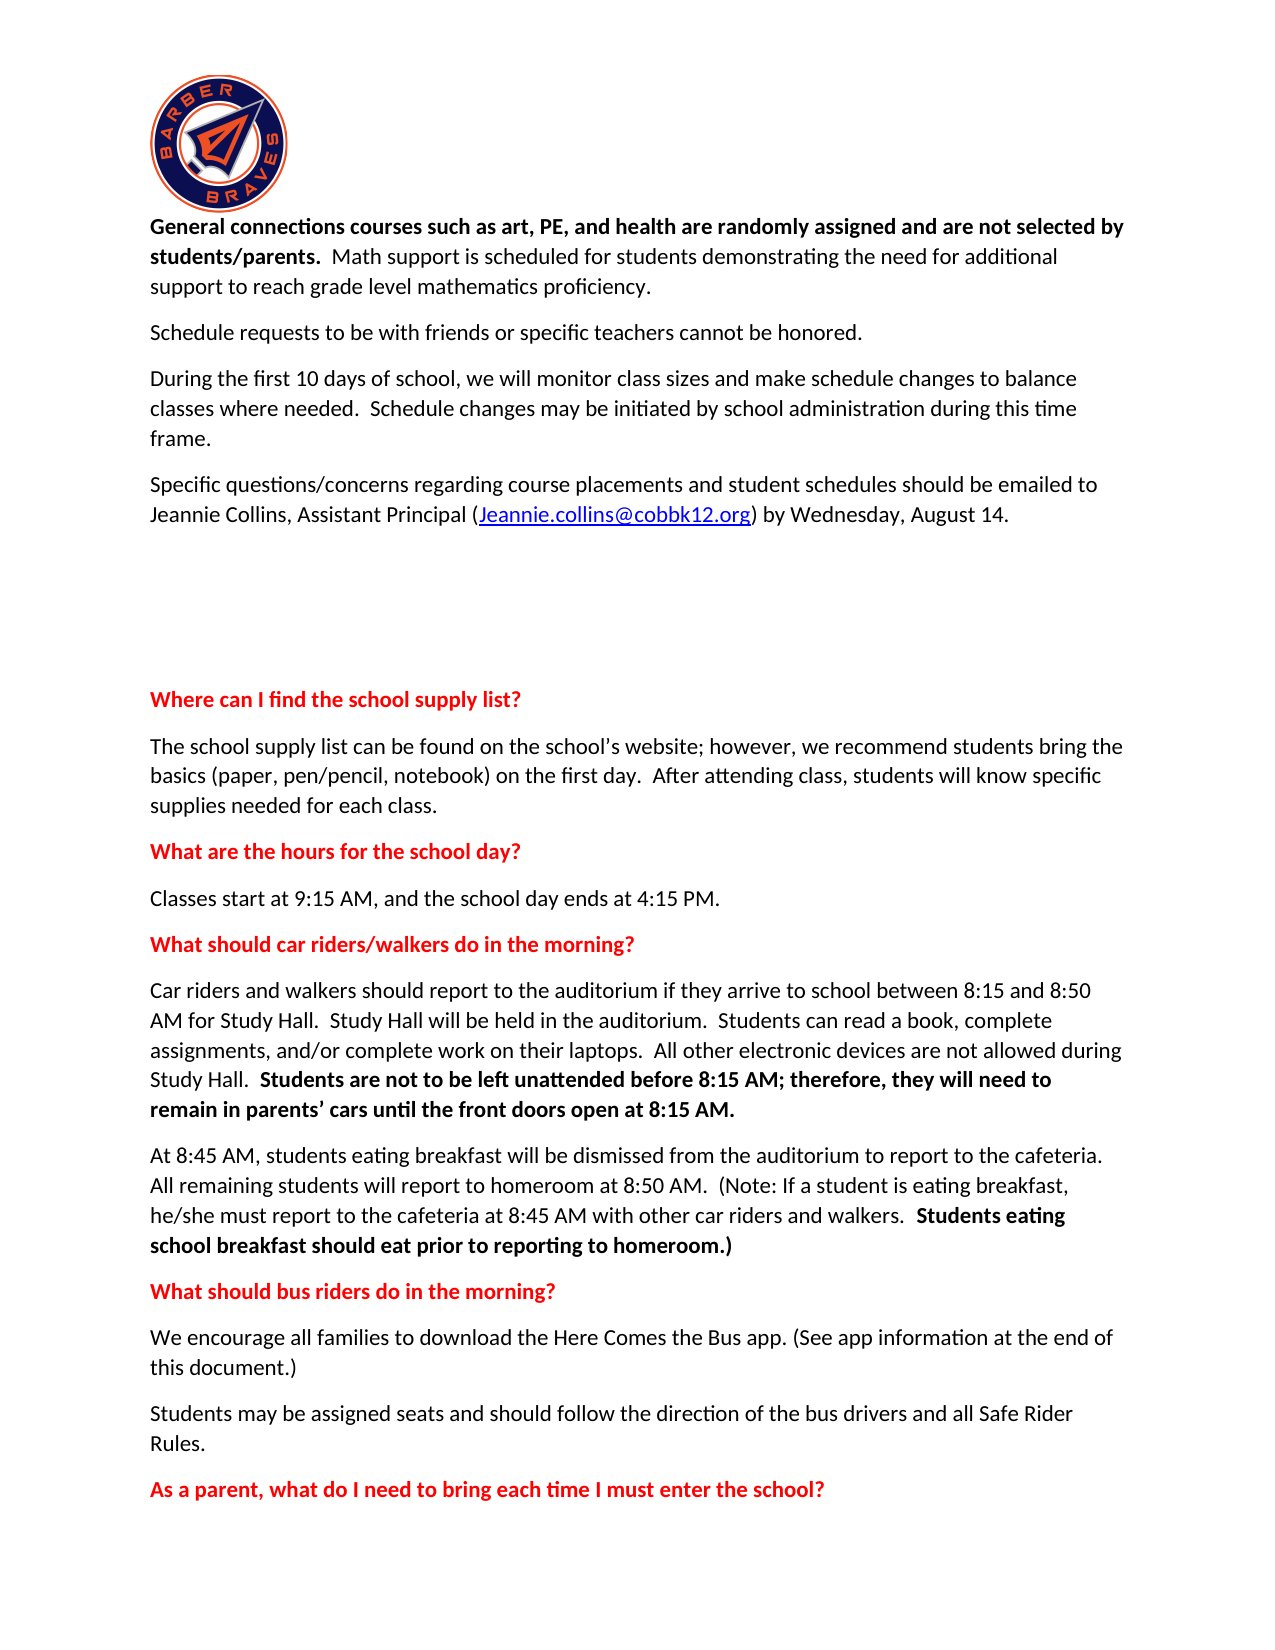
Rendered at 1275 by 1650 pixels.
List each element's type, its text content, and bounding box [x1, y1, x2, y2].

text Car riders and walkers should report to the auditorium if they arrive to school between 8:15 and 8:50 AM for Study Hall. Study Hall will be held in the auditorium. Students can read a book, complete assignments, and/or complete work on their laptops. All other electronic devices are not allowed during Study Hall. Students are not to be left unattended before 8:15 AM; therefore, they will need to remain in parents’ cars until the front doors open at 8:15 AM. [150, 977, 1125, 1123]
text Specific questions/concerns regarding course placements and student schedules should be emailed to Jeannie Collins, Assistant Principal (Jeannie.collins@cobbk12.org) by Wednesday, August 14. [150, 470, 1125, 528]
text General connections courses such as art, PE, and health are randomly assigned and are not selected by students/parents. Math support is scheduled for students demonstrating the need for additional support to reach grade level mathematics proficiency. [150, 212, 1125, 300]
text What should bus riders do in the morning? [150, 1277, 1125, 1305]
text Students may be assigned seats and should follow the direction of the bus drivers and all Safe Rider Rules. [150, 1399, 1125, 1457]
text What should car riders/walkers do in the morning? [150, 930, 1125, 958]
text Where can I find the school supply list? [150, 685, 1125, 713]
text Classes start at 9:15 AM, and the school day ends at 4:15 PM. [150, 884, 1125, 912]
text The school supply list can be found on the school’s website; however, we recommend students bring the basics (paper, pen/pencil, notebook) on the first day. After attending class, students will know specific supplies needed for each class. [150, 732, 1125, 819]
text We encourage all families to download the Here Comes the Bus app. (See app information at the end of this document.) [150, 1323, 1125, 1381]
text As a parent, what do I need to bring each time I must enter the school? [150, 1476, 1125, 1503]
text At 8:45 AM, students eating breakfast will be dismissed from the auditorium to report to the cafeteria. All remaining students will report to homeroom at 8:50 AM. (Note: If a student is eating breakfast, he/she must report to the cafeteria at 8:45 AM with other car riders and walkers. Students eating school breakfast should eat prior to reporting to homeroom.) [150, 1142, 1125, 1259]
text What are the hours for the school day? [150, 837, 1125, 866]
text Schedule requests to be with friends or specific teachers cannot be honored. [150, 318, 1125, 346]
text During the first 10 days of school, we will monitor class sizes and make schedule changes to balance classes where needed. Schedule changes may be initiated by school administration during this time frame. [150, 364, 1125, 452]
